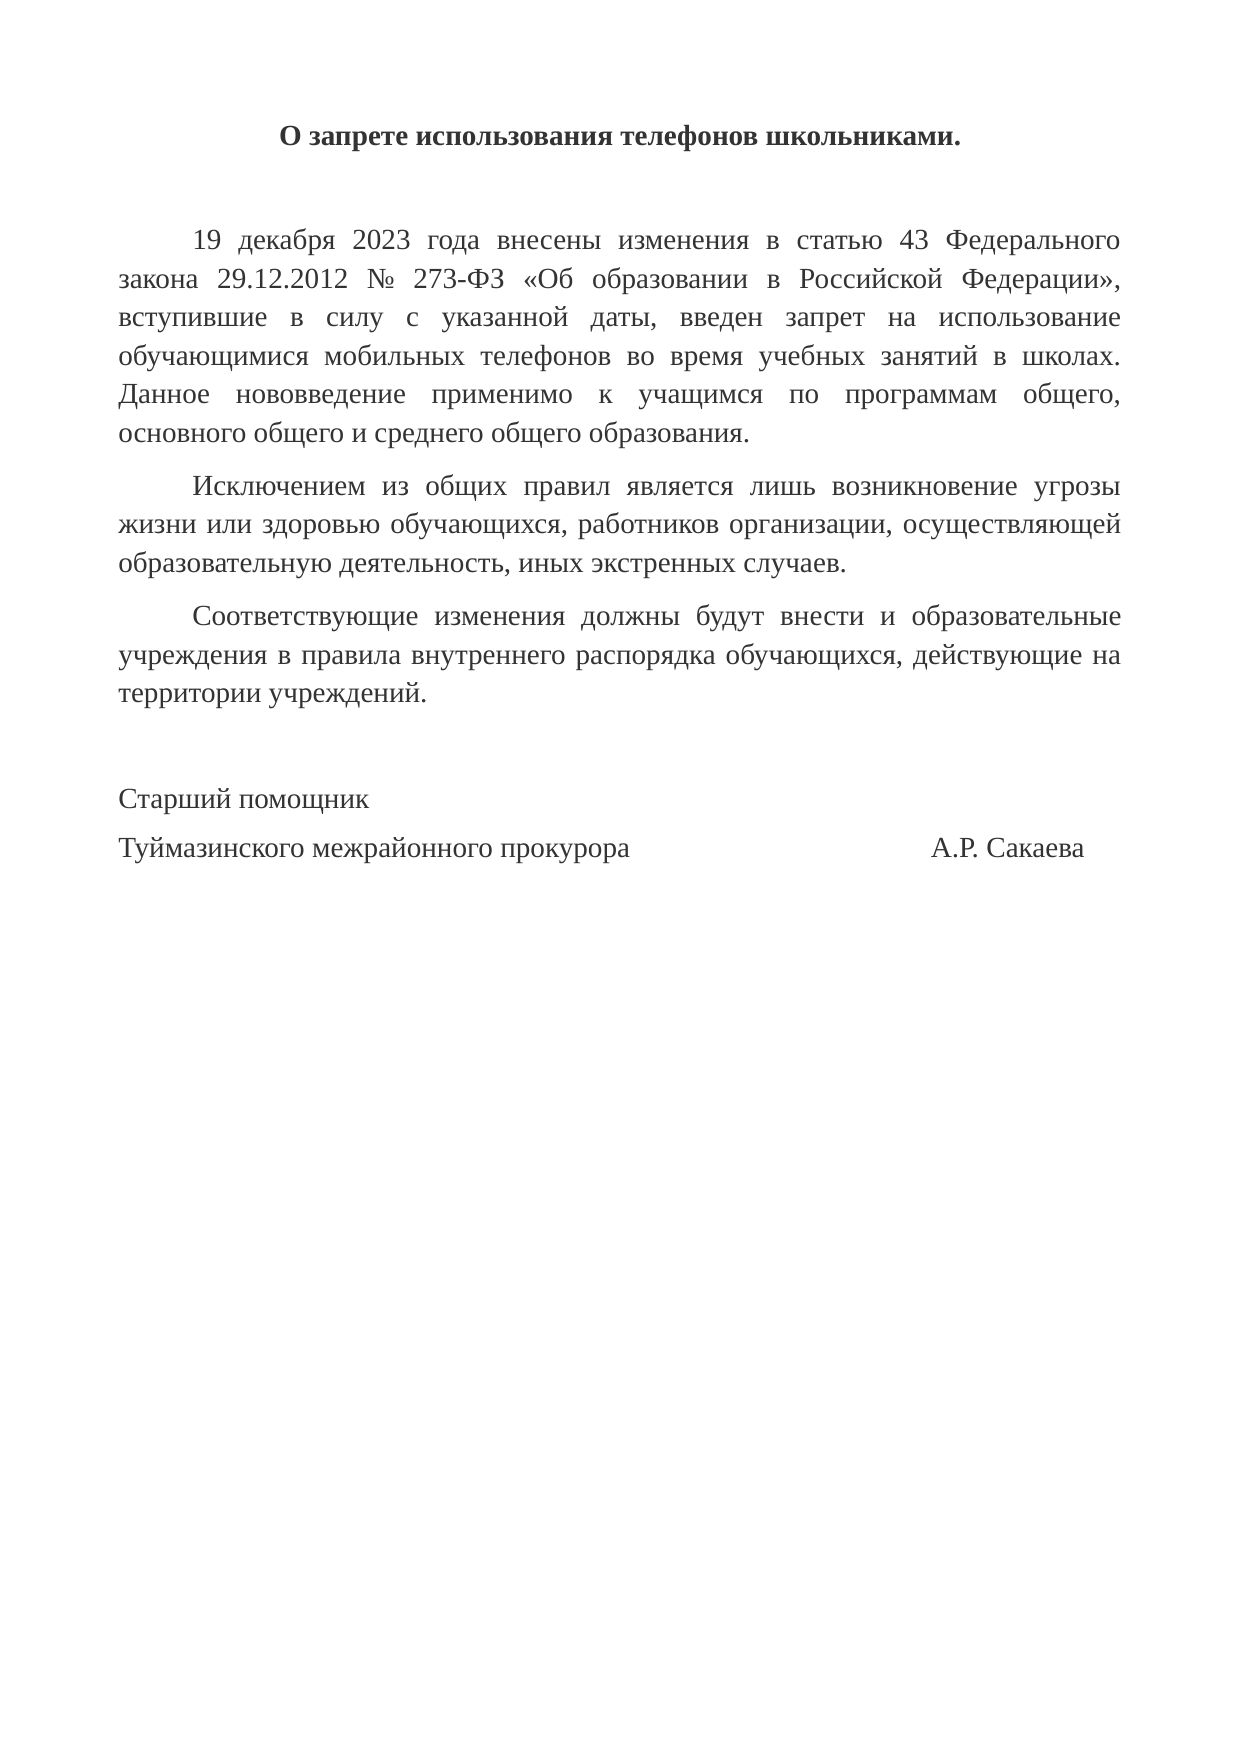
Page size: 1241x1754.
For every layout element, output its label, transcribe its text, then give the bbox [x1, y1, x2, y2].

text О запрете использования телефонов школьниками. [118, 118, 1122, 152]
text Старший помощник [118, 782, 1122, 815]
text Туймазинского межрайонного прокурора А.Р. Сакаева [118, 830, 1122, 863]
text Соответствующие изменения должны будут внести и образовательные учреждения в правила внутреннего распорядка обучающихся, действующие на территории учреждений. [118, 598, 1122, 709]
text 19 декабря 2023 года внесены изменения в статью 43 Федерального закона 29.12.2012 № 273-ФЗ «Об образовании в Российской Федерации», вступившие в силу с указанной даты, введен запрет на использование обучающимися мобильных телефонов во время учебных занятий в школах. Данное нововведение применимо к учащимся по программам общего, основного общего и среднего общего образования. [118, 222, 1122, 448]
text Исключением из общих правил является лишь возникновение угрозы жизни или здоровью обучающихся, работников организации, осуществляющей образовательную деятельность, иных экстренных случаев. [118, 468, 1122, 579]
